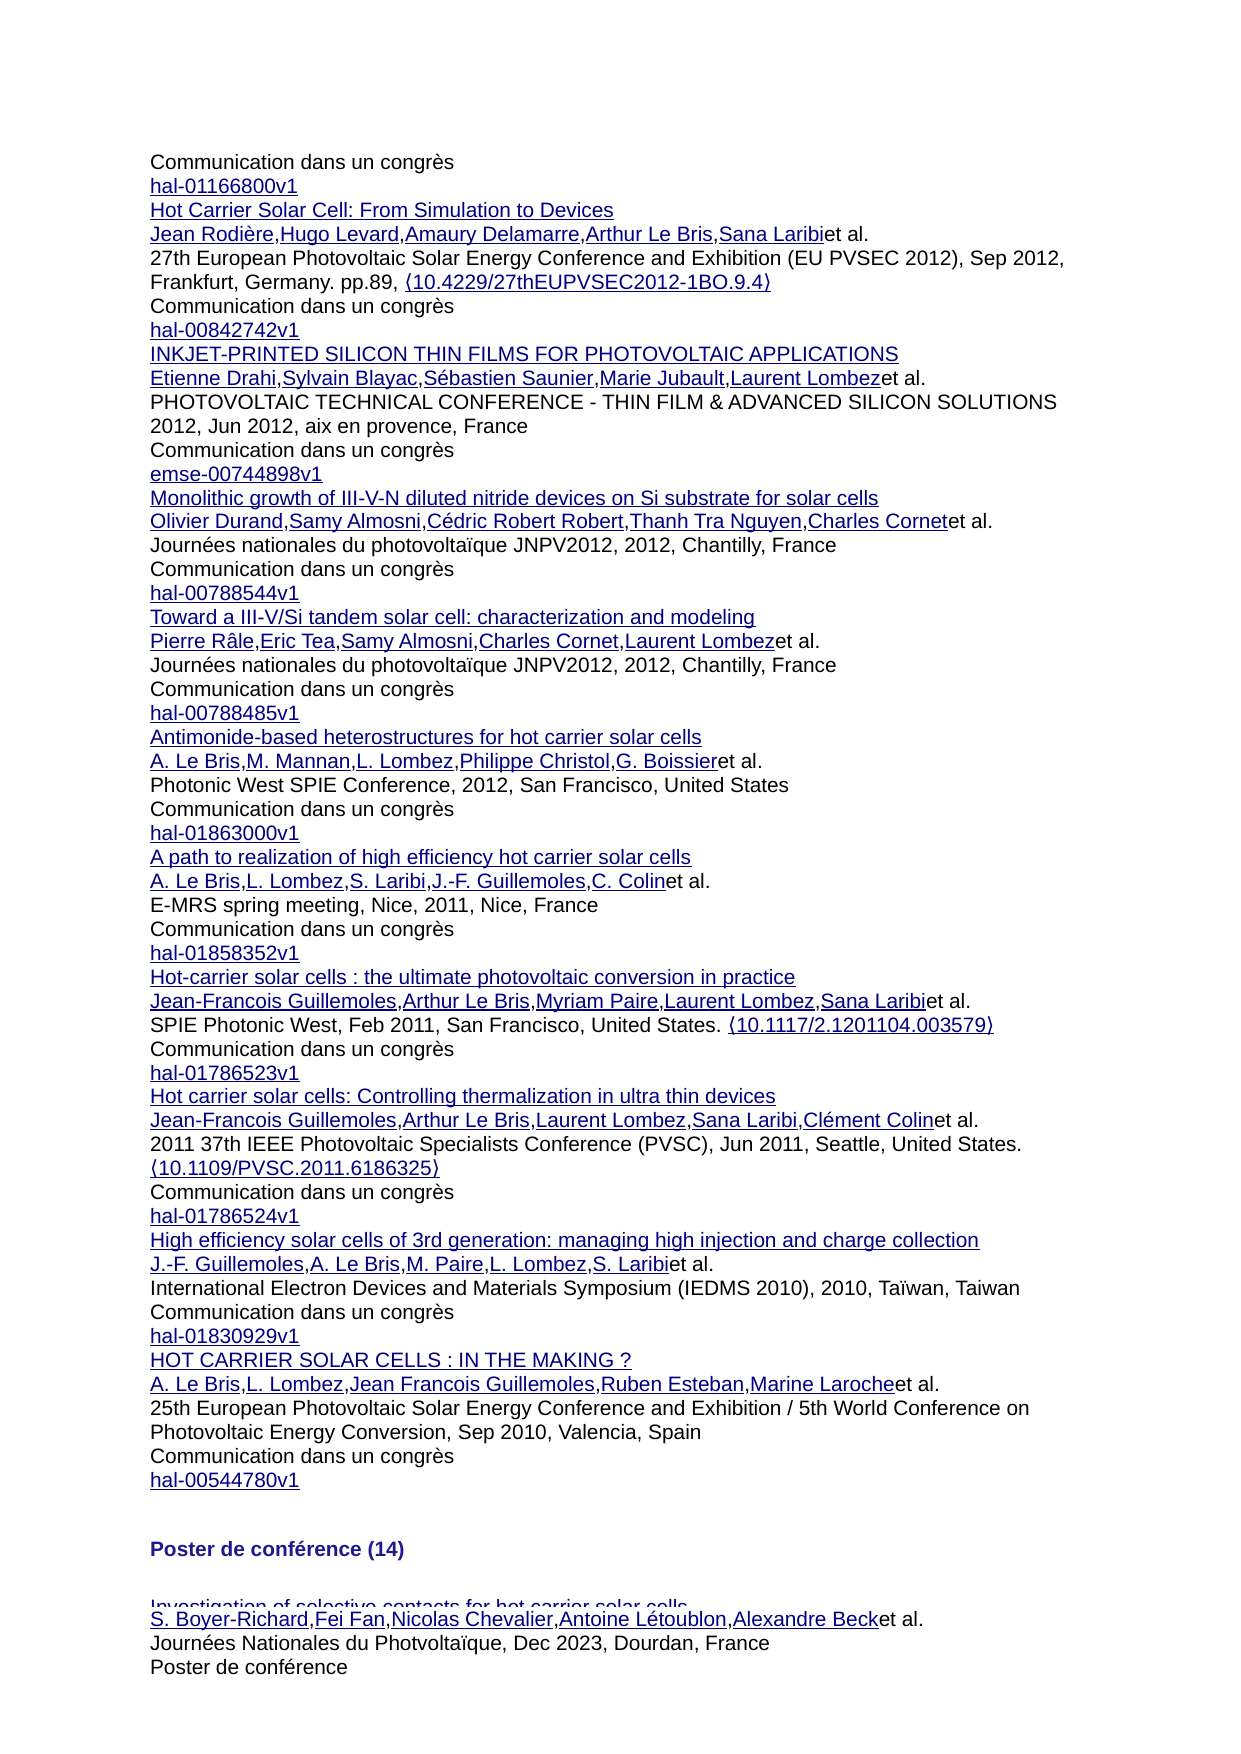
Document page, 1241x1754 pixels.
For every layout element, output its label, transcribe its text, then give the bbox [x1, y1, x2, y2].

table_cell Hot carrier solar cells: Controlling thermalization in ultra thin devices Jean-Francois Guillemoles,Arthur Le Bris,Laurent Lombez,Sana Laribi,Clément Colinet al. 2011 37th IEEE Photovoltaic Specialists Conference (PVSC), Jun 2011, Seattle, United States. ⟨10.1109/PVSC.2011.6186325⟩ Communication dans un congrès hal-01786524v1 [150, 1084, 1090, 1228]
table_cell Toward a III-V/Si tandem solar cell: characterization and modeling Pierre Râle,Eric Tea,Samy Almosni,Charles Cornet,Laurent Lombezet al. Journées nationales du photovoltaïque JNPV2012, 2012, Chantilly, France Communication dans un congrès hal-00788485v1 [150, 605, 1090, 725]
table_cell Antimonide-based heterostructures for hot carrier solar cells A. Le Bris,M. Mannan,L. Lombez,Philippe Christol,G. Boissieret al. Photonic West SPIE Conference, 2012, San Francisco, United States Communication dans un congrès hal-01863000v1 [150, 725, 1090, 845]
table_header Investigation of selective contacts for hot carrier solar cells S. Boyer-Richard,Fei Fan,Nicolas Chevalier,Antoine Létoublon,Alexandre Becket al. Journées Nationales du Photvoltaïque, Dec 2023, Dourdan, France Poster de conférence [150, 1595, 1090, 1679]
table_cell Hot Carrier Solar Cell: From Simulation to Devices Jean Rodière,Hugo Levard,Amaury Delamarre,Arthur Le Bris,Sana Laribiet al. 27th European Photovoltaic Solar Energy Conference and Exhibition (EU PVSEC 2012), Sep 2012, Frankfurt, Germany. pp.89, ⟨10.4229/27thEUPVSEC2012-1BO.9.4⟩ Communication dans un congrès hal-00842742v1 [150, 198, 1090, 342]
table_cell HOT CARRIER SOLAR CELLS : IN THE MAKING ? A. Le Bris,L. Lombez,Jean Francois Guillemoles,Ruben Esteban,Marine Larocheet al. 25th European Photovoltaic Solar Energy Conference and Exhibition / 5th World Conference on Photovoltaic Energy Conversion, Sep 2010, Valencia, Spain Communication dans un congrès hal-00544780v1 [150, 1348, 1090, 1492]
subtitle Poster de conférence (14) [150, 1536, 1090, 1560]
table_cell Hot-carrier solar cells : the ultimate photovoltaic conversion in practice Jean-Francois Guillemoles,Arthur Le Bris,Myriam Paire,Laurent Lombez,Sana Laribiet al. SPIE Photonic West, Feb 2011, San Francisco, United States. ⟨10.1117/2.1201104.003579⟩ Communication dans un congrès hal-01786523v1 [150, 965, 1090, 1084]
table_cell Monolithic growth of III-V-N diluted nitride devices on Si substrate for solar cells Olivier Durand,Samy Almosni,Cédric Robert Robert,Thanh Tra Nguyen,Charles Cornetet al. Journées nationales du photovoltaïque JNPV2012, 2012, Chantilly, France Communication dans un congrès hal-00788544v1 [150, 485, 1090, 605]
table_cell Communication dans un congrès hal-01166800v1 [150, 150, 1090, 198]
table_cell INKJET-PRINTED SILICON THIN FILMS FOR PHOTOVOLTAIC APPLICATIONS Etienne Drahi,Sylvain Blayac,Sébastien Saunier,Marie Jubault,Laurent Lombezet al. PHOTOVOLTAIC TECHNICAL CONFERENCE - THIN FILM & ADVANCED SILICON SOLUTIONS 2012, Jun 2012, aix en provence, France Communication dans un congrès emse-00744898v1 [150, 342, 1090, 485]
table_cell High efficiency solar cells of 3rd generation: managing high injection and charge collection J.-F. Guillemoles,A. Le Bris,M. Paire,L. Lombez,S. Laribiet al. International Electron Devices and Materials Symposium (IEDMS 2010), 2010, Taïwan, Taiwan Communication dans un congrès hal-01830929v1 [150, 1228, 1090, 1348]
table_cell A path to realization of high efficiency hot carrier solar cells A. Le Bris,L. Lombez,S. Laribi,J.-F. Guillemoles,C. Colinet al. E-MRS spring meeting, Nice, 2011, Nice, France Communication dans un congrès hal-01858352v1 [150, 845, 1090, 964]
